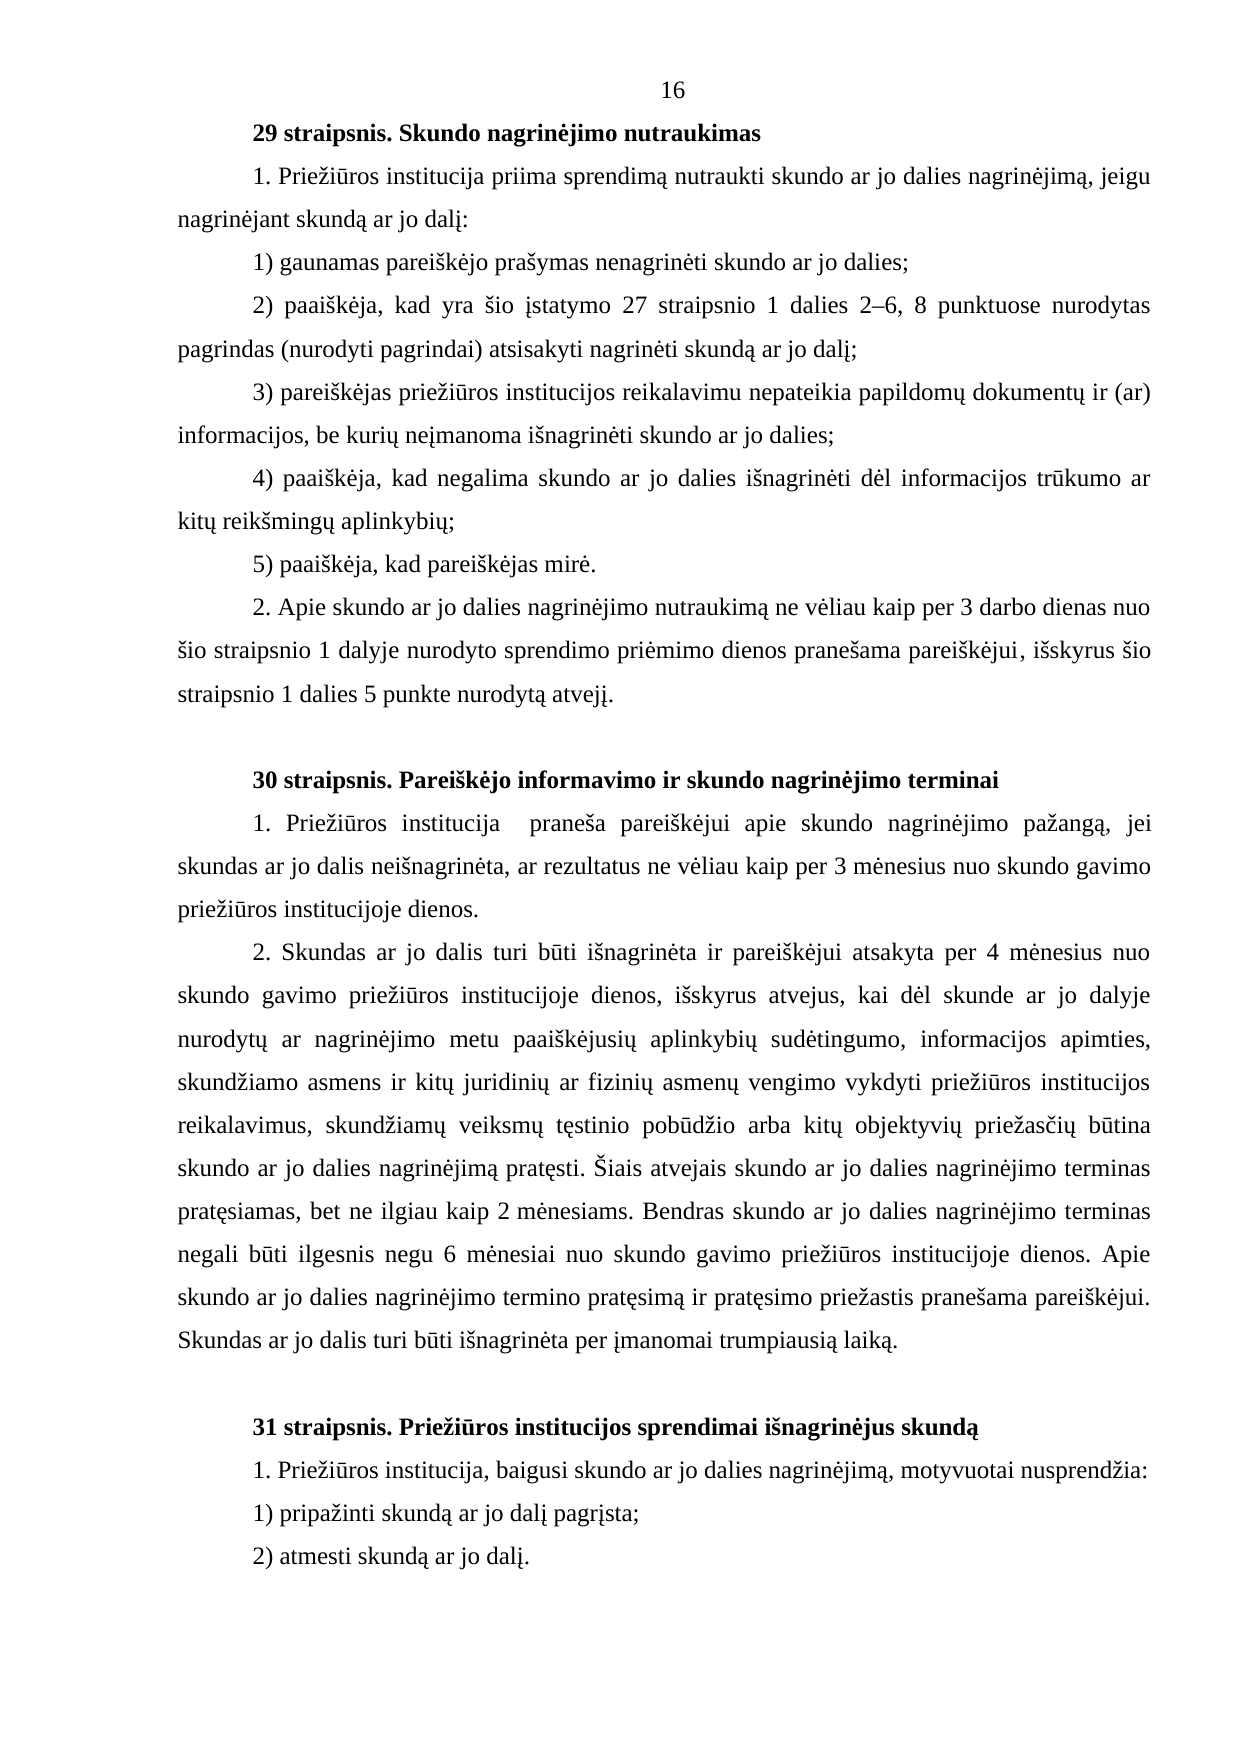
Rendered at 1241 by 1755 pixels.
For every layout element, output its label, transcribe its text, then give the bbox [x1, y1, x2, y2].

text 1. Priežiūros institucija, baigusi skundo ar jo dalies nagrinėjimą, motyvuotai nusprendžia: [177, 1455, 1152, 1484]
text 2) paaiškėja, kad yra šio įstatymo 27 straipsnio 1 dalies 2–6, 8 punktuose nurodytas pagrindas (nurodyti pagrindai) atsisakyti nagrinėti skundą ar jo dalį; [177, 291, 1152, 362]
text 1. Priežiūros institucija praneša pareiškėjui apie skundo nagrinėjimo pažangą, jei skundas ar jo dalis neišnagrinėta, ar rezultatus ne vėliau kaip per 3 mėnesius nuo skundo gavimo priežiūros institucijoje dienos. [177, 808, 1152, 923]
text 5) paaiškėja, kad pareiškėjas mirė. [177, 549, 1152, 578]
text 31 straipsnis. Priežiūros institucijos sprendimai išnagrinėjus skundą [177, 1412, 1152, 1441]
text 1) pripažinti skundą ar jo dalį pagrįsta; [177, 1498, 1152, 1527]
text 4) paaiškėja, kad negalima skundo ar jo dalies išnagrinėti dėl informacijos trūkumo ar kitų reikšmingų aplinkybių; [177, 463, 1152, 535]
text 30 straipsnis. Pareiškėjo informavimo ir skundo nagrinėjimo terminai [177, 765, 1152, 794]
text 3) pareiškėjas priežiūros institucijos reikalavimu nepateikia papildomų dokumentų ir (ar) informacijos, be kurių neįmanoma išnagrinėti skundo ar jo dalies; [177, 377, 1152, 449]
text 29 straipsnis. Skundo nagrinėjimo nutraukimas [177, 118, 1152, 147]
text 2. Skundas ar jo dalis turi būti išnagrinėta ir pareiškėjui atsakyta per 4 mėnesius nuo skundo gavimo priežiūros institucijoje dienos, išskyrus atvejus, kai dėl skunde ar jo dalyje nurodytų ar nagrinėjimo metu paaiškėjusių aplinkybių sudėtingumo, informacijos apimties, skundžiamo asmens ir kitų juridinių ar fizinių asmenų vengimo vykdyti priežiūros institucijos reikalavimus, skundžiamų veiksmų tęstinio pobūdžio arba kitų objektyvių priežasčių būtina skundo ar jo dalies nagrinėjimą pratęsti. Šiais atvejais skundo ar jo dalies nagrinėjimo terminas pratęsiamas, bet ne ilgiau kaip 2 mėnesiams. Bendras skundo ar jo dalies nagrinėjimo terminas negali būti ilgesnis negu 6 mėnesiai nuo skundo gavimo priežiūros institucijoje dienos. Apie skundo ar jo dalies nagrinėjimo termino pratęsimą ir pratęsimo priežastis pranešama pareiškėjui. Skundas ar jo dalis turi būti išnagrinėta per įmanomai trumpiausią laiką. [177, 937, 1152, 1354]
text 1. Priežiūros institucija priima sprendimą nutraukti skundo ar jo dalies nagrinėjimą, jeigu nagrinėjant skundą ar jo dalį: [177, 161, 1152, 233]
text 2) atmesti skundą ar jo dalį. [177, 1541, 1152, 1570]
text 2. Apie skundo ar jo dalies nagrinėjimo nutraukimą ne vėliau kaip per 3 darbo dienas nuo šio straipsnio 1 dalyje nurodyto sprendimo priėmimo dienos pranešama pareiškėjui, išskyrus šio straipsnio 1 dalies 5 punkte nurodytą atvejį. [177, 592, 1152, 707]
text 1) gaunamas pareiškėjo prašymas nenagrinėti skundo ar jo dalies; [177, 247, 1152, 276]
